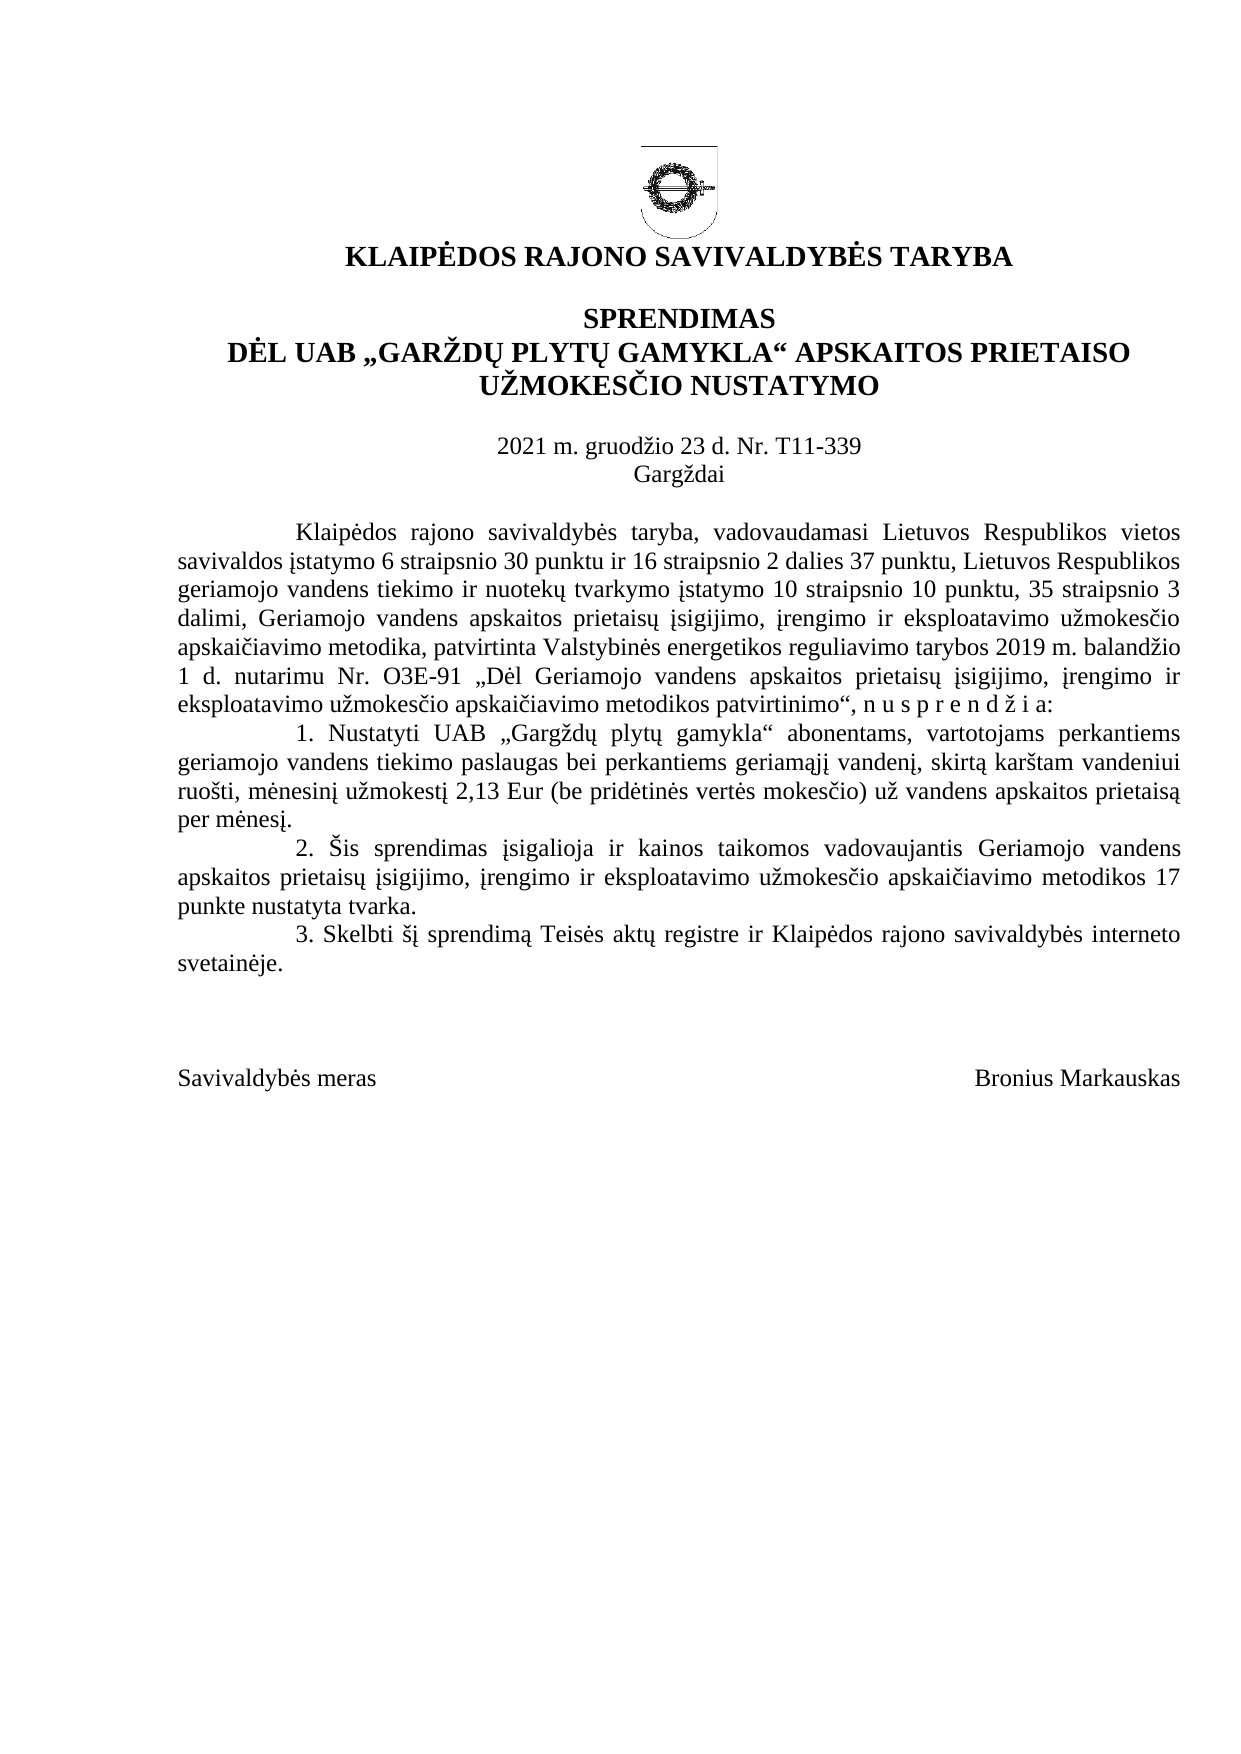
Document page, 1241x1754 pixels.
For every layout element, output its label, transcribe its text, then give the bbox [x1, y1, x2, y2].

text Klaipėdos rajono savivaldybės taryba, vadovaudamasi Lietuvos Respublikos vietos savivaldos įstatymo 6 straipsnio 30 punktu ir 16 straipsnio 2 dalies 37 punktu, Lietuvos Respublikos geriamojo vandens tiekimo ir nuotekų tvarkymo įstatymo 10 straipsnio 10 punktu, 35 straipsnio 3 dalimi, Geriamojo vandens apskaitos prietaisų įsigijimo, įrengimo ir eksploatavimo užmokesčio apskaičiavimo metodika, patvirtinta Valstybinės energetikos reguliavimo tarybos 2019 m. balandžio 1 d. nutarimu Nr. O3E-91 „Dėl Geriamojo vandens apskaitos prietaisų įsigijimo, įrengimo ir eksploatavimo užmokesčio apskaičiavimo metodikos patvirtinimo“, nusprendžia: [177, 517, 1181, 718]
text 3. Skelbti šį sprendimą Teisės aktų registre ir Klaipėdos rajono savivaldybės interneto svetainėje. [177, 919, 1181, 977]
text SPRENDIMAS [177, 301, 1181, 335]
text KLAIPĖDOS RAJONO SAVIVALDYBĖS TARYBA [177, 239, 1181, 273]
text 2021 m. gruodžio 23 d. Nr. T11-339 [177, 431, 1181, 459]
text Gargždai [177, 459, 1181, 488]
text 2. Šis sprendimas įsigalioja ir kainos taikomos vadovaujantis Geriamojo vandens apskaitos prietaisų įsigijimo, įrengimo ir eksploatavimo užmokesčio apskaičiavimo metodikos 17 punkte nustatyta tvarka. [177, 833, 1181, 919]
text Savivaldybės meras Bronius Markauskas [177, 1063, 1181, 1092]
text 1. Nustatyti UAB „Gargždų plytų gamykla“ abonentams, vartotojams perkantiems geriamojo vandens tiekimo paslaugas bei perkantiems geriamąjį vandenį, skirtą karštam vandeniui ruošti, mėnesinį užmokestį 2,13 Eur (be pridėtinės vertės mokesčio) už vandens apskaitos prietaisą per mėnesį. [177, 718, 1181, 833]
text DĖL UAB „GARŽDŲ PLYTŲ GAMYKLA“ APSKAITOS PRIETAISO UŽMOKESČIO NUSTATYMO [177, 335, 1181, 402]
